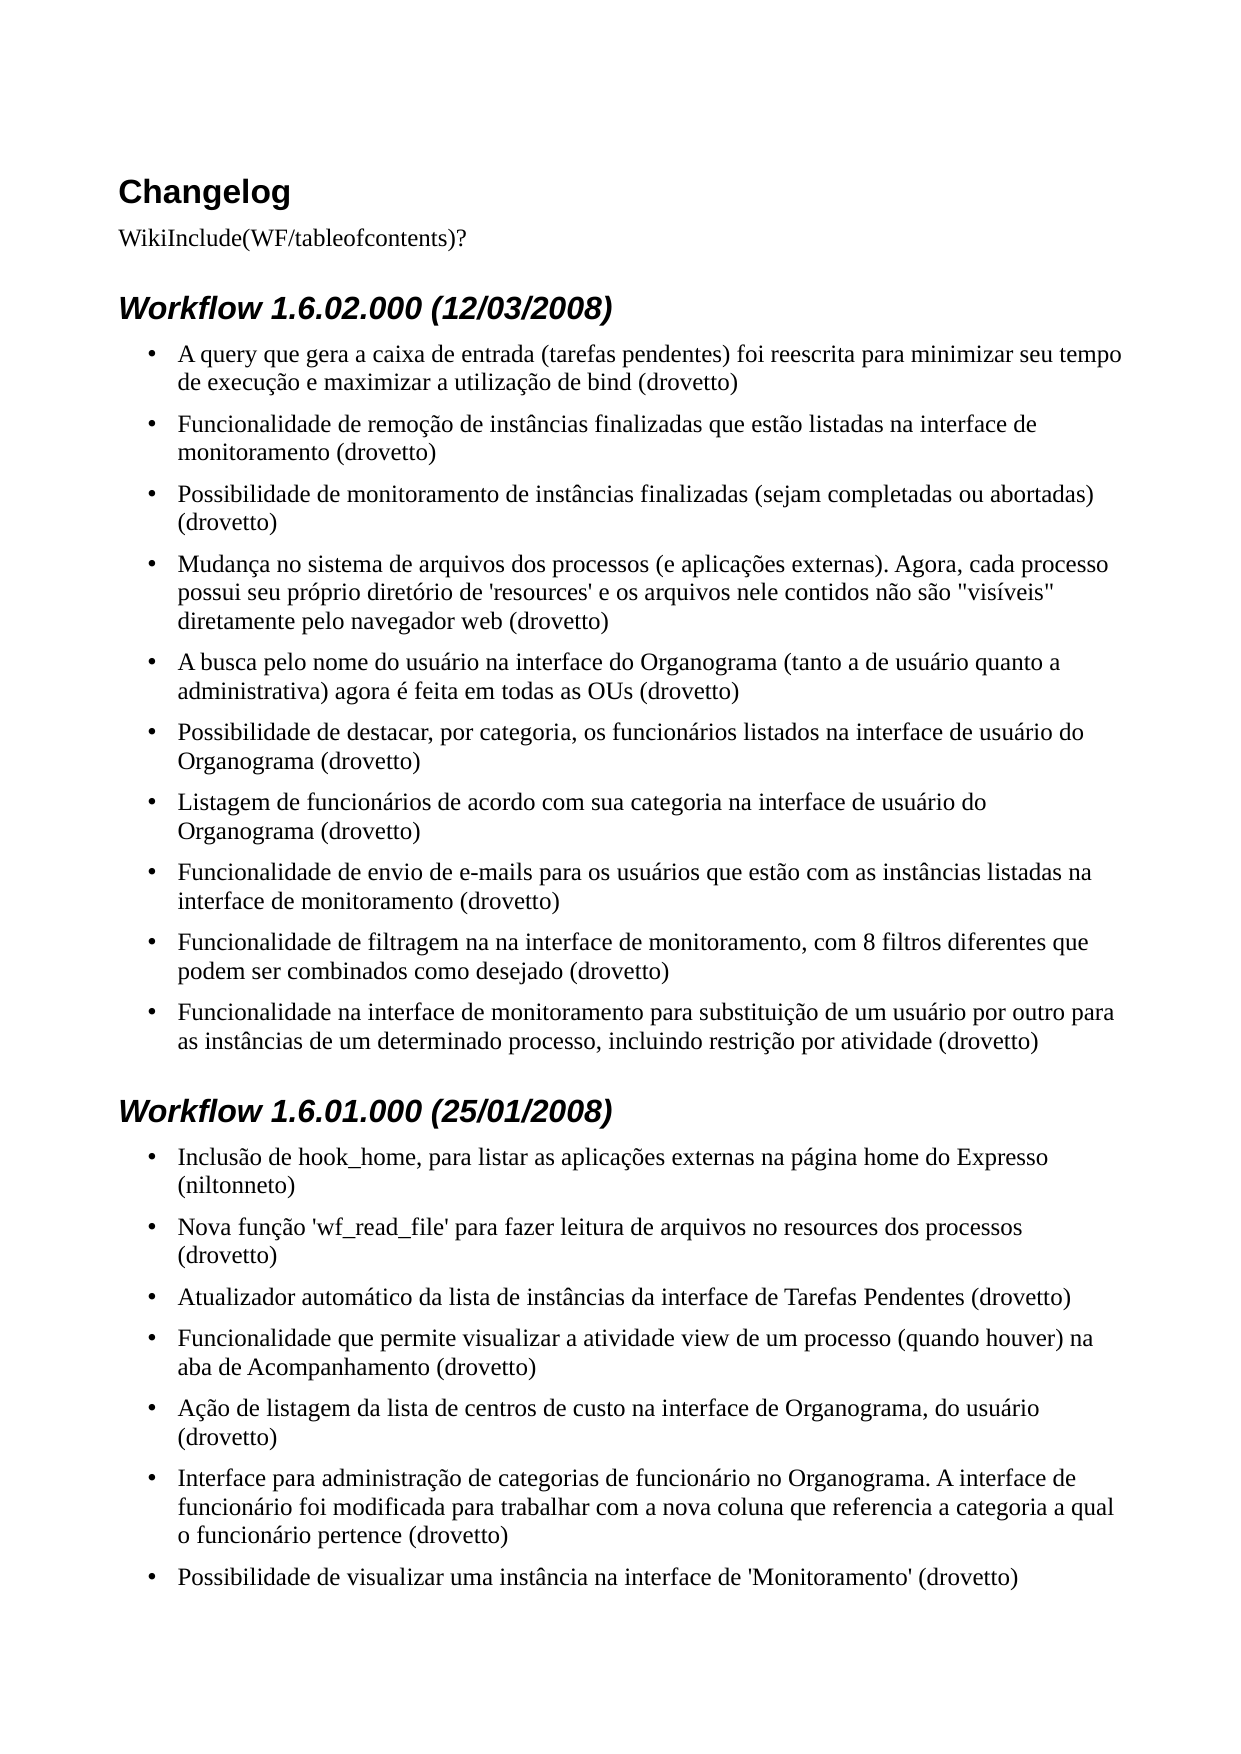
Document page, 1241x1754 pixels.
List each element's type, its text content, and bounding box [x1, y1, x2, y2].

subtitle Changelog [118, 172, 1122, 211]
list Nova função 'wf_read_file' para fazer leitura de arquivos no resources dos processos (drovetto) [148, 1212, 1122, 1269]
list Interface para administração de categorias de funcionário no Organograma. A interface de funcionário foi modificada para trabalhar com a nova coluna que referencia a categoria a qual o funcionário pertence (drovetto) [148, 1463, 1122, 1549]
list Listagem de funcionários de acordo com sua categoria na interface de usuário do Organograma (drovetto) [148, 787, 1122, 845]
text WikiInclude(WF/tableofcontents)? [118, 223, 1122, 252]
list A query que gera a caixa de entrada (tarefas pendentes) foi reescrita para minimizar seu tempo de execução e maximizar a utilização de bind (drovetto) [148, 339, 1122, 396]
subtitle Workflow 1.6.02.000 (12/03/2008) [118, 289, 1122, 326]
list Funcionalidade de envio de e-mails para os usuários que estão com as instâncias listadas na interface de monitoramento (drovetto) [148, 857, 1122, 915]
list Ação de listagem da lista de centros de custo na interface de Organograma, do usuário (drovetto) [148, 1393, 1122, 1451]
list Inclusão de hook_home, para listar as aplicações externas na página home do Expresso (niltonneto) [148, 1142, 1122, 1199]
list Funcionalidade na interface de monitoramento para substituição de um usuário por outro para as instâncias de um determinado processo, incluindo restrição por atividade (drovetto) [148, 997, 1122, 1055]
list Atualizador automático da lista de instâncias da interface de Tarefas Pendentes (drovetto) [148, 1282, 1122, 1311]
list Funcionalidade que permite visualizar a atividade view de um processo (quando houver) na aba de Acompanhamento (drovetto) [148, 1323, 1122, 1381]
list Possibilidade de monitoramento de instâncias finalizadas (sejam completadas ou abortadas) (drovetto) [148, 479, 1122, 536]
list Funcionalidade de filtragem na na interface de monitoramento, com 8 filtros diferentes que podem ser combinados como desejado (drovetto) [148, 927, 1122, 985]
list Possibilidade de visualizar uma instância na interface de 'Monitoramento' (drovetto) [148, 1562, 1122, 1591]
list Possibilidade de destacar, por categoria, os funcionários listados na interface de usuário do Organograma (drovetto) [148, 717, 1122, 775]
list A busca pelo nome do usuário na interface do Organograma (tanto a de usuário quanto a administrativa) agora é feita em todas as OUs (drovetto) [148, 647, 1122, 705]
list Funcionalidade de remoção de instâncias finalizadas que estão listadas na interface de monitoramento (drovetto) [148, 409, 1122, 466]
list Mudança no sistema de arquivos dos processos (e aplicações externas). Agora, cada processo possui seu próprio diretório de 'resources' e os arquivos nele contidos não são "visíveis" diretamente pelo navegador web (drovetto) [148, 549, 1122, 635]
subtitle Workflow 1.6.01.000 (25/01/2008) [118, 1092, 1122, 1129]
